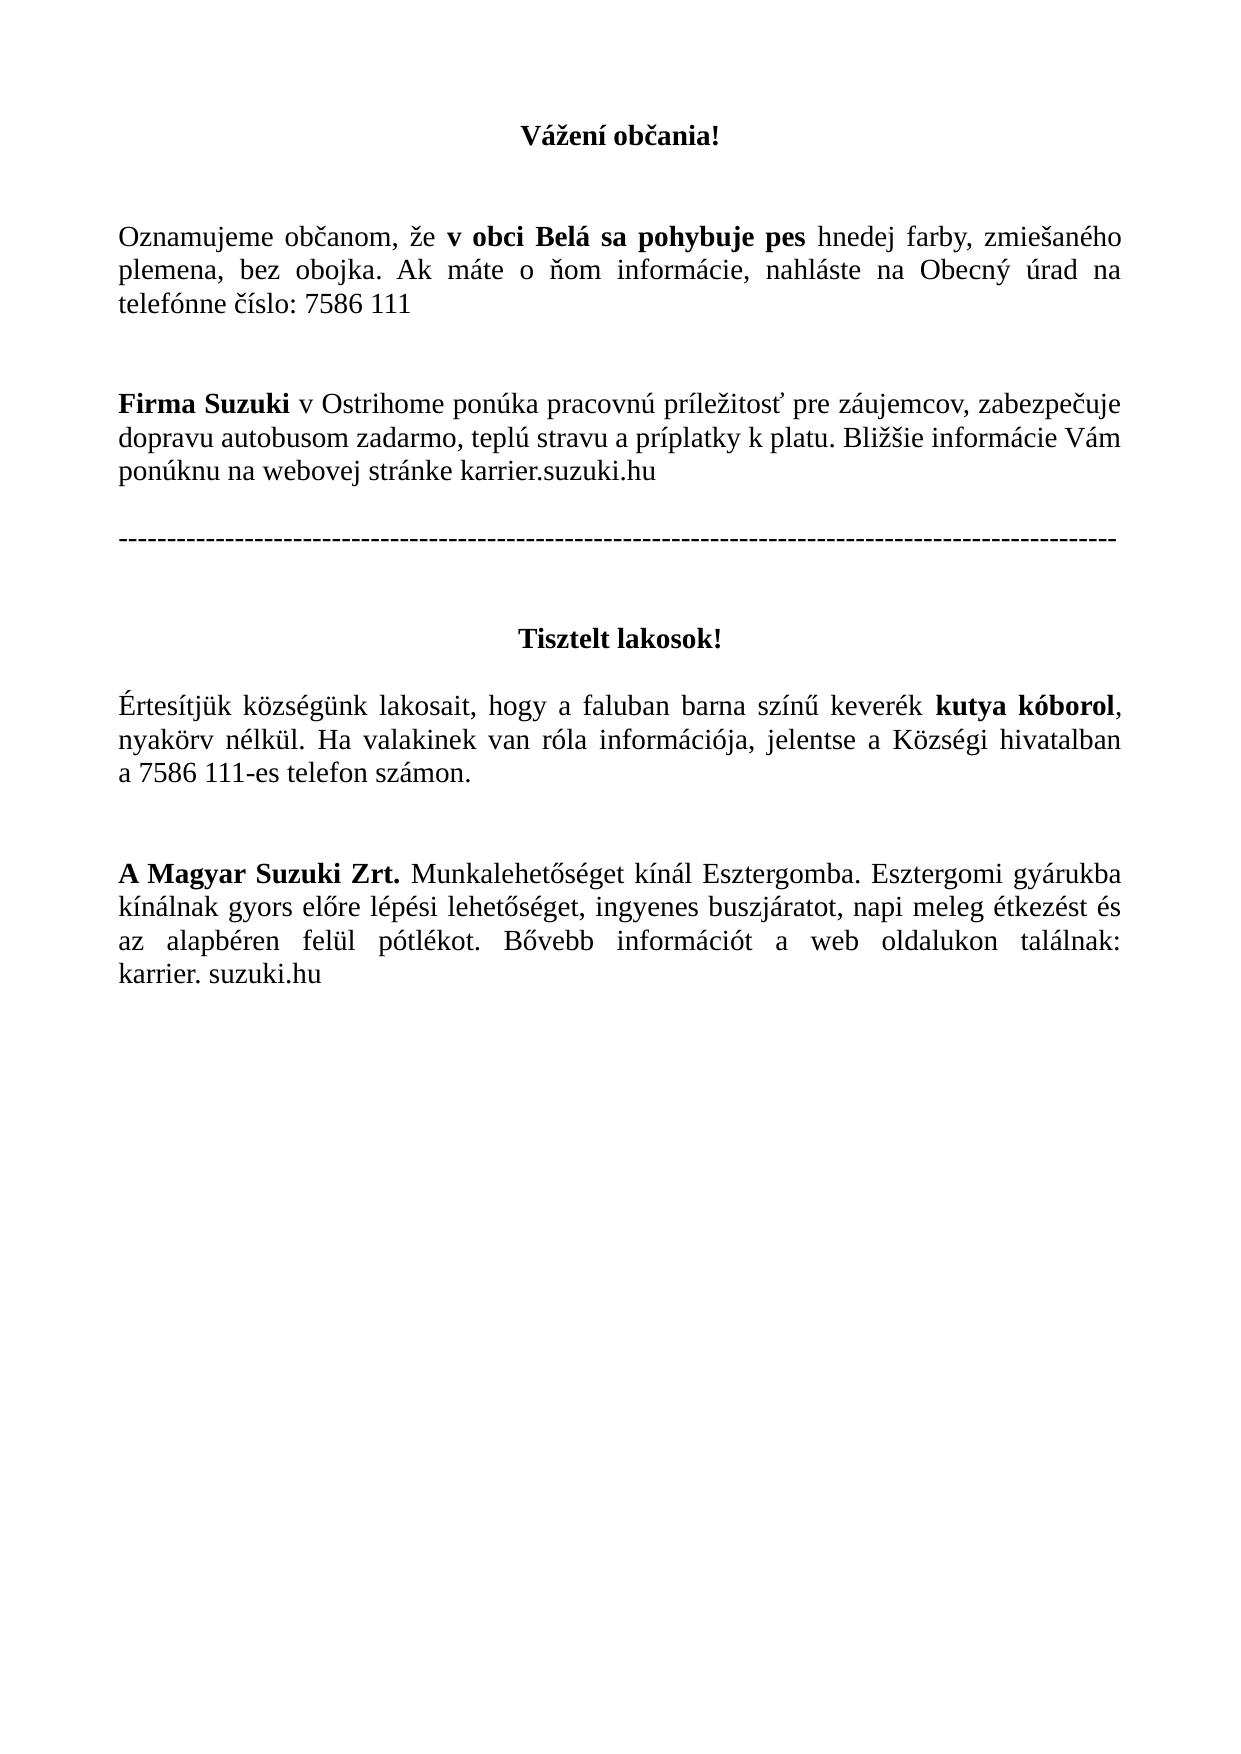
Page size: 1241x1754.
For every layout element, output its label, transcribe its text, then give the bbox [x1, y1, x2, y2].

text Vážení občania! [118, 118, 1122, 152]
text Firma Suzuki v Ostrihome ponúka pracovnú príležitosť pre záujemcov, zabezpečuje dopravu autobusom zadarmo, teplú stravu a príplatky k platu. Bližšie informácie Vám ponúknu na webovej stránke karrier.suzuki.hu [118, 386, 1122, 487]
text Tisztelt lakosok! [118, 621, 1122, 655]
text ------------------------------------------------------------------------------------------------------- [118, 521, 1122, 554]
text A Magyar Suzuki Zrt. Munkalehetőséget kínál Esztergomba. Esztergomi gyárukba kínálnak gyors előre lépési lehetőséget, ingyenes buszjáratot, napi meleg étkezést és az alapbéren felül pótlékot. Bővebb információt a web oldalukon találnak: karrier. suzuki.hu [118, 856, 1122, 990]
text Oznamujeme občanom, že v obci Belá sa pohybuje pes hnedej farby, zmiešaného plemena, bez obojka. Ak máte o ňom informácie, nahláste na Obecný úrad na telefónne číslo: 7586 111 [118, 219, 1122, 319]
text Értesítjük községünk lakosait, hogy a faluban barna színű keverék kutya kóborol, nyakörv nélkül. Ha valakinek van róla információja, jelentse a Községi hivatalban a 7586 111-es telefon számon. [118, 688, 1122, 789]
